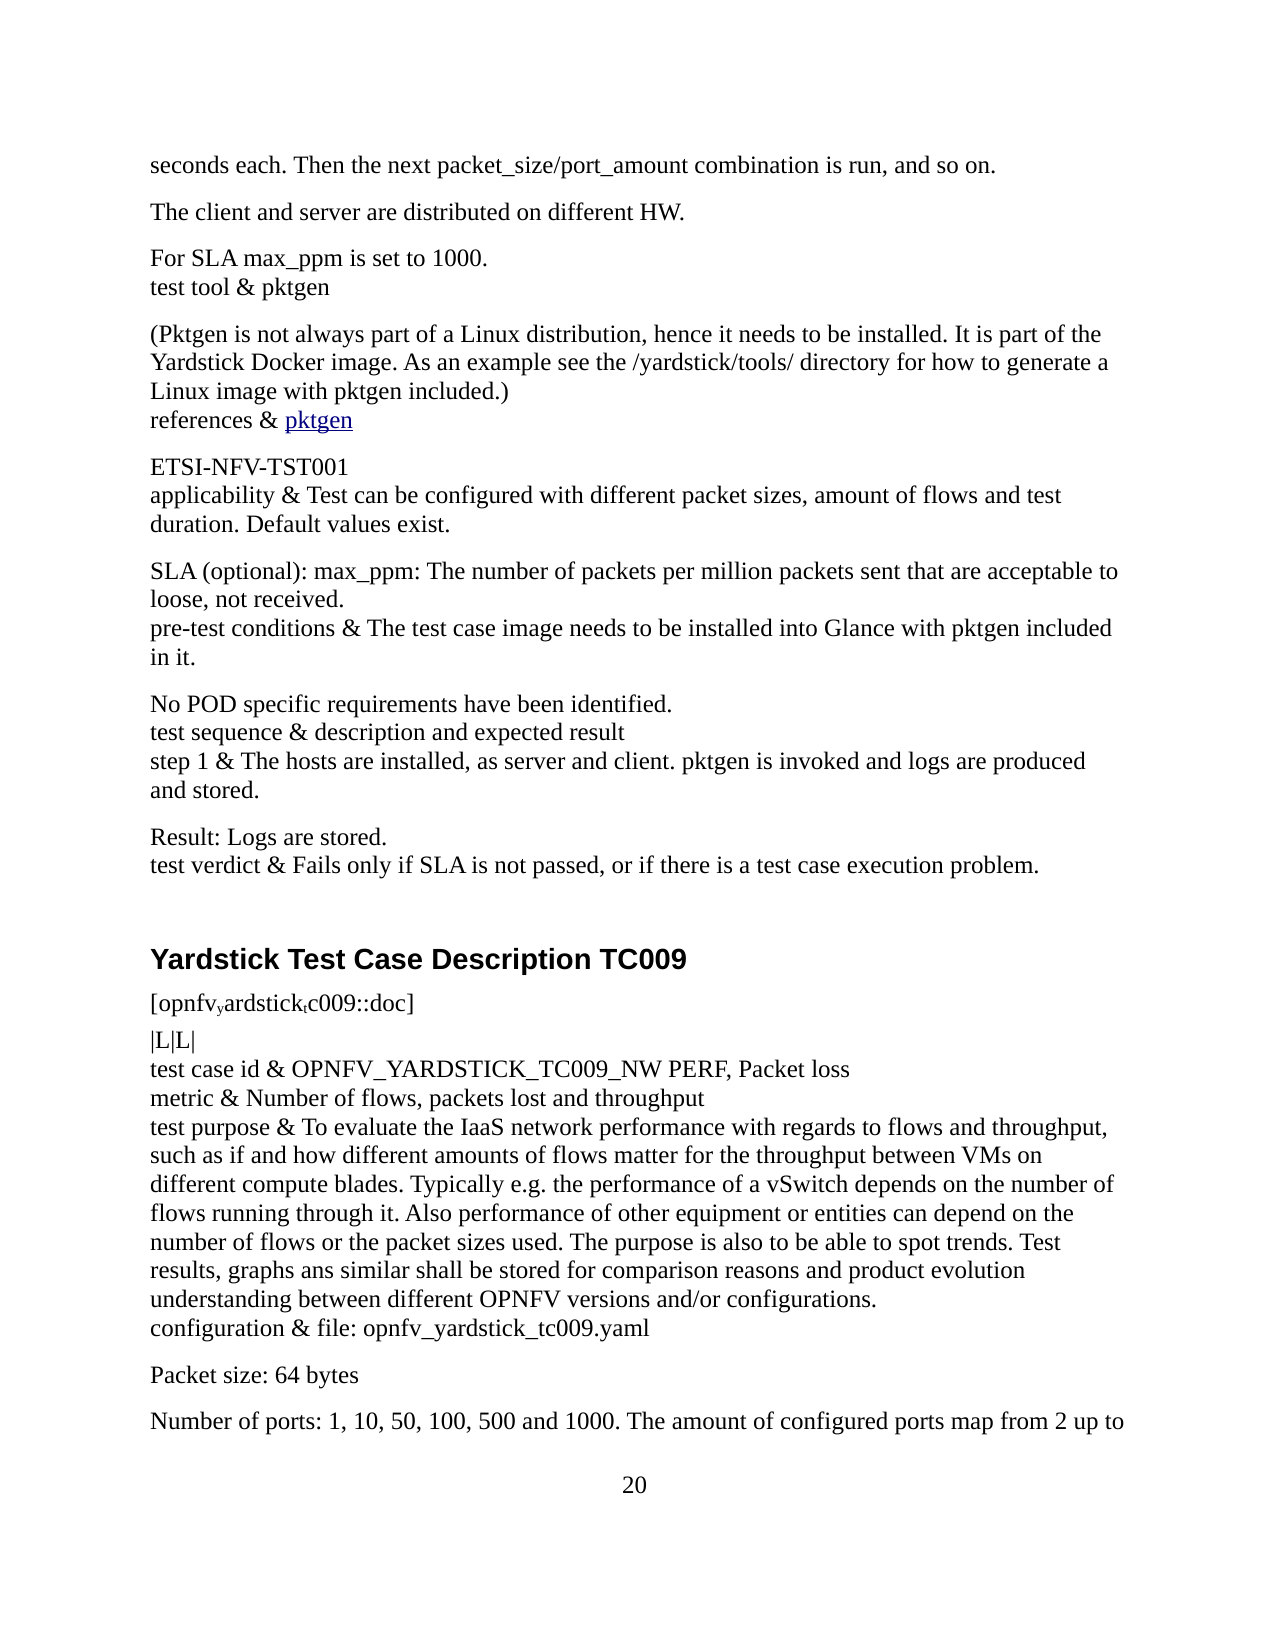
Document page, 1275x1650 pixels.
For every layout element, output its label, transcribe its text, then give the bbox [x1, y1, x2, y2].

text (Pktgen is not always part of a Linux distribution, hence it needs to be installed. It is part of the Yardstick Docker image. As an example see the /yardstick/tools/ directory for how to generate a Linux image with pktgen included.) references & pktgen [150, 319, 1125, 434]
text Number of ports: 1, 10, 50, 100, 500 and 1000. The amount of configured ports map from 2 up to [150, 1406, 1125, 1435]
text SLA (optional): max_ppm: The number of packets per million packets sent that are acceptable to loose, not received. pre-test conditions & The test case image needs to be installed into Glance with pktgen included in it. [150, 556, 1125, 671]
text Packet size: 64 bytes [150, 1360, 1125, 1388]
text Result: Logs are stored. test verdict & Fails only if SLA is not passed, or if there is a test case execution problem. [150, 822, 1125, 908]
subtitle Yardstick Test Case Description TC009 [150, 942, 1125, 975]
text For SLA max_ppm is set to 1000. test tool & pktgen [150, 243, 1125, 301]
text The client and server are distributed on different HW. [150, 197, 1125, 225]
text |L|L| test case id & OPNFV_YARDSTICK_TC009_NW PERF, Packet loss metric & Number of flows, packets lost and throughput test purpose & To evaluate the IaaS network performance with regards to flows and throughput, such as if and how different amounts of flows matter for the throughput between VMs on different compute blades. Typically e.g. the performance of a vSwitch depends on the number of flows running through it. Also performance of other equipment or entities can depend on the number of flows or the packet sizes used. The purpose is also to be able to spot trends. Test results, graphs ans similar shall be stored for comparison reasons and product evolution understanding between different OPNFV versions and/or configurations. configuration & file: opnfv_yardstick_tc009.yaml [150, 1026, 1125, 1342]
text No POD specific requirements have been identified. test sequence & description and expected result step 1 & The hosts are installed, as server and client. pktgen is invoked and logs are produced and stored. [150, 689, 1125, 804]
text seconds each. Then the next packet_size/port_amount combination is run, and so on. [150, 150, 1125, 179]
text ETSI-NFV-TST001 applicability & Test can be configured with different packet sizes, amount of flows and test duration. Default values exist. [150, 452, 1125, 538]
text [opnfvyardsticktc009::doc] [150, 988, 1125, 1017]
